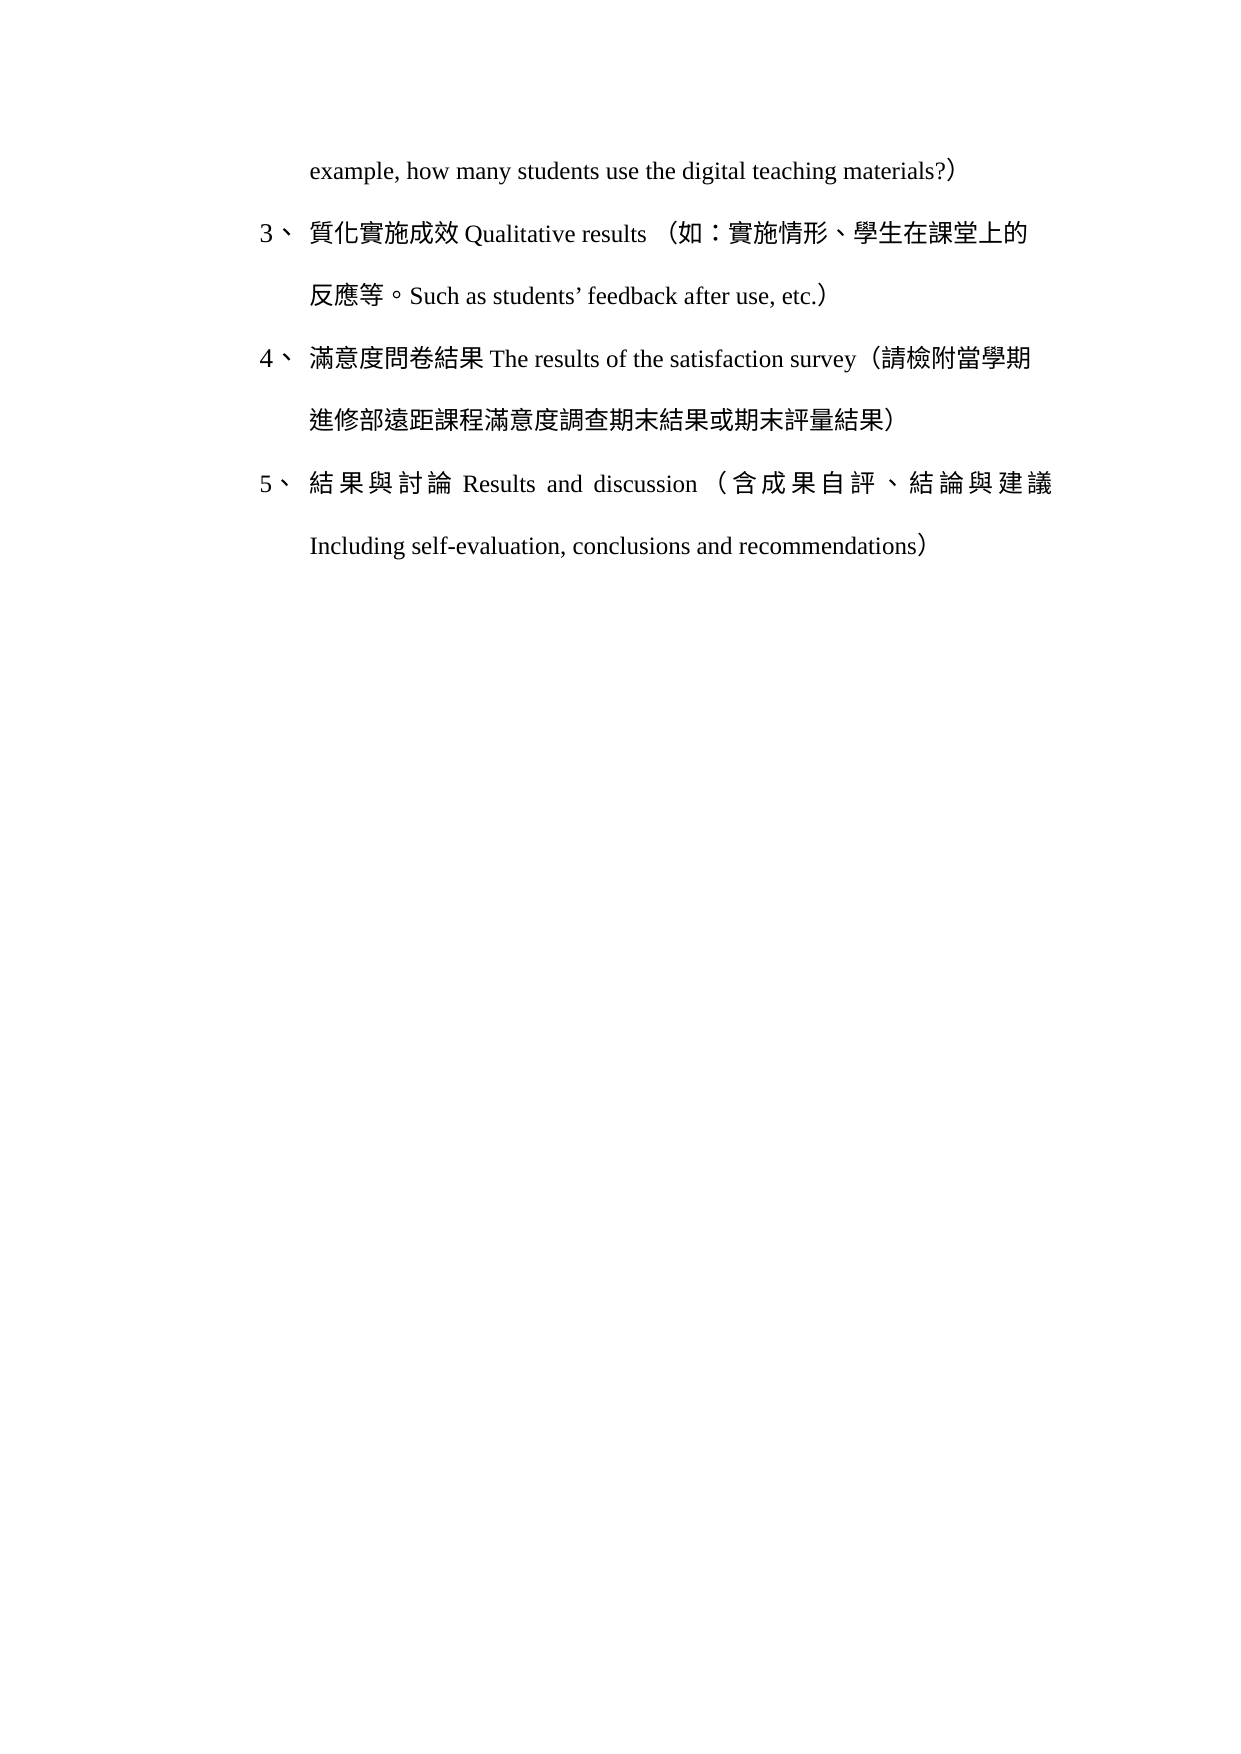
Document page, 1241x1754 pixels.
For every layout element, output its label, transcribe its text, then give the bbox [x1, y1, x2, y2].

list 滿意度問卷結果The results of the satisfaction survey（請檢附當學期進修部遠距課程滿意度調查期末結果或期末評量結果） [259, 314, 1053, 439]
list 結果與討論Results and discussion（含成果自評、結論與建議Including self-evaluation, conclusions and recommendations） [259, 439, 1053, 564]
list 質化實施成效Qualitative results （如：實施情形、學生在課堂上的反應等。Such as students’ feedback after use, etc.） [259, 189, 1053, 314]
list example, how many students use the digital teaching materials?） [259, 127, 1053, 189]
